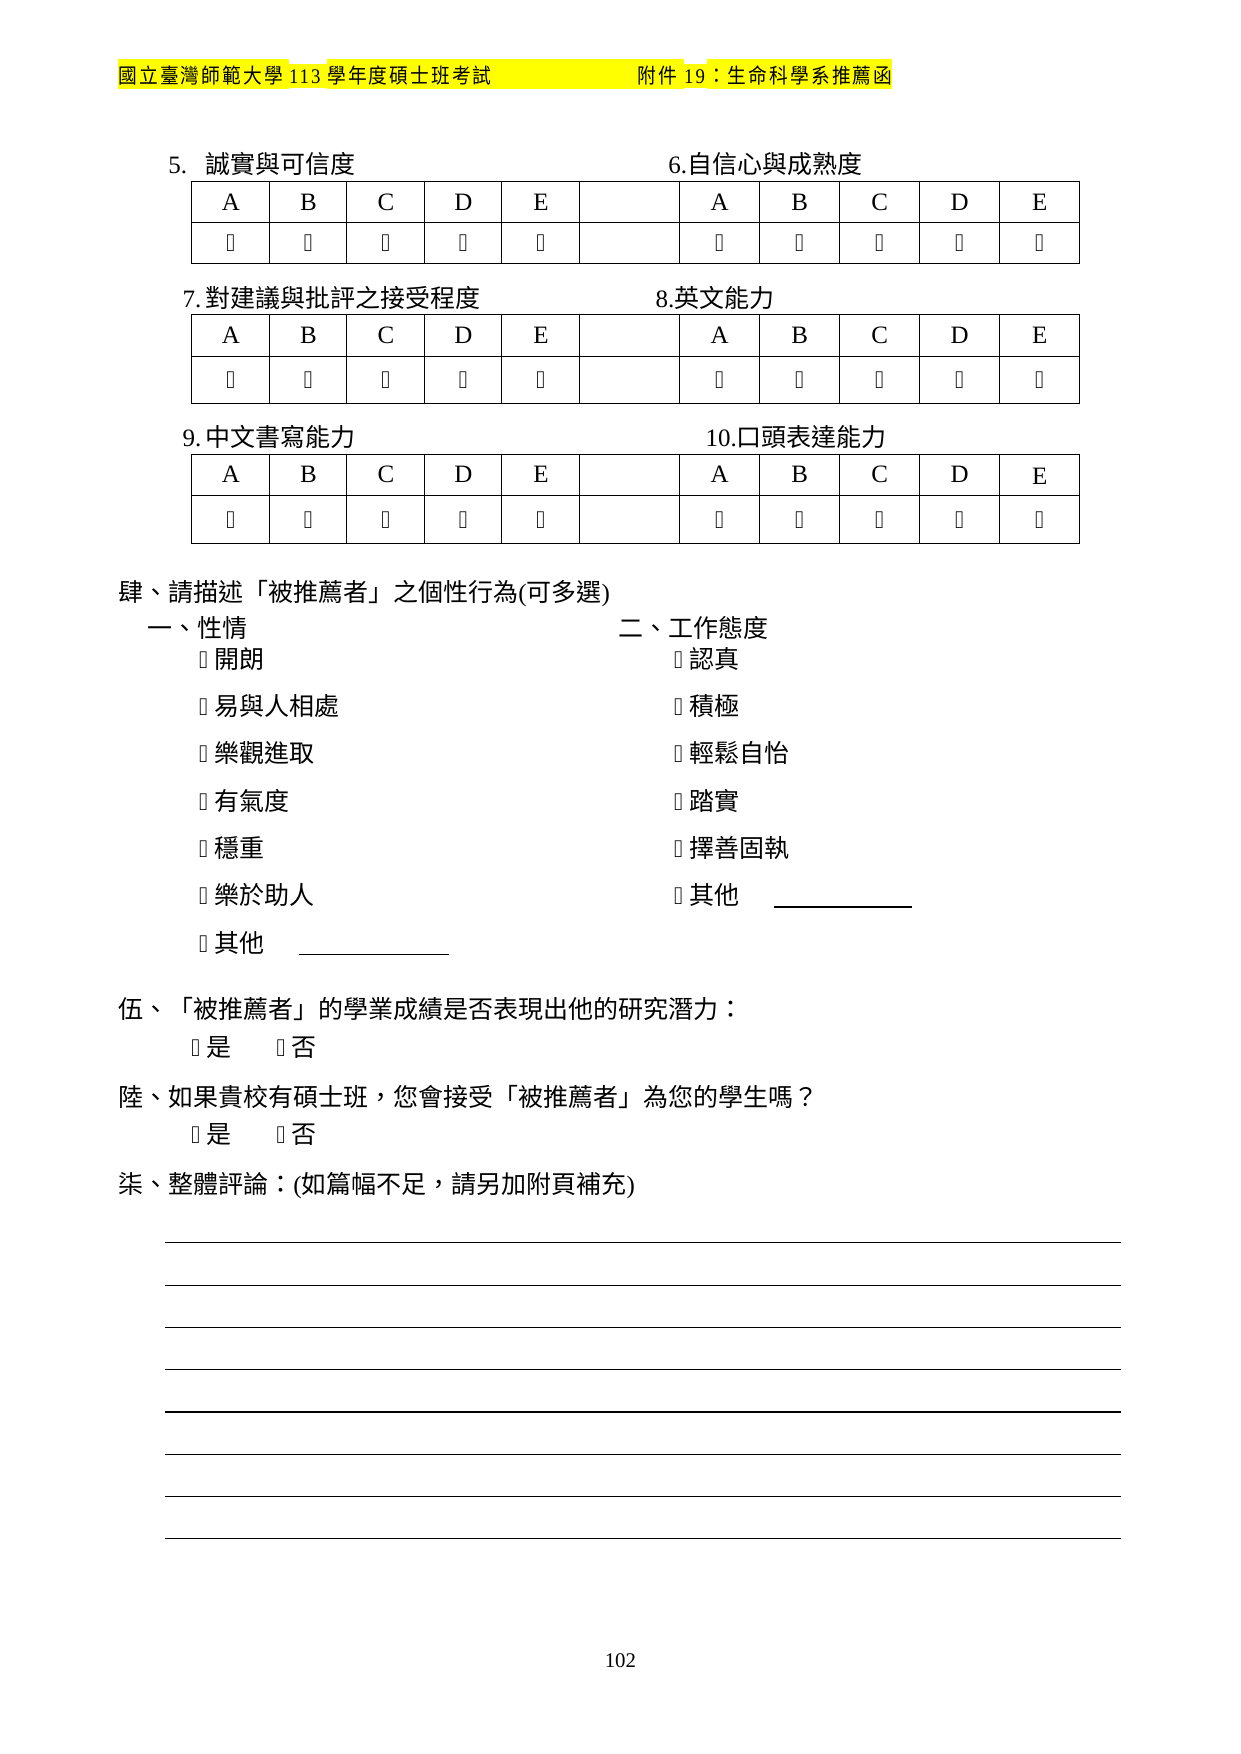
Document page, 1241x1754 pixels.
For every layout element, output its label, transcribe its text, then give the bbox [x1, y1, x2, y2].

table_cell [409, 740, 671, 787]
list 中文書寫能力 10.口頭表達能力 [155, 417, 1122, 454]
text 陸、如果貴校有碩士班，您會接受「被推薦者」為您的學生嗎？ [118, 1076, 1122, 1113]
table_cell  [502, 223, 579, 263]
table_cell  [680, 223, 759, 263]
table_cell  [920, 357, 999, 403]
table_cell  [502, 496, 579, 543]
table_cell  [760, 496, 839, 543]
table_cell [671, 929, 885, 976]
table_header B [760, 315, 839, 356]
table_header E [1000, 182, 1079, 222]
table_cell  其他 [196, 929, 296, 976]
table_cell [296, 929, 671, 976]
table_cell [580, 357, 679, 403]
table_cell [885, 740, 1161, 787]
text  是  否 [149, 1026, 1122, 1063]
table_cell  [502, 357, 579, 403]
table_cell [885, 834, 1161, 881]
table_cell  [840, 496, 919, 543]
table_header A [192, 455, 269, 495]
text 一、性情 二、工作態度 [118, 609, 1122, 645]
table_header B [760, 182, 839, 222]
table_header A [680, 315, 759, 356]
table_cell [165, 1370, 1121, 1411]
table_cell  [192, 496, 269, 543]
table_header E [1000, 315, 1079, 356]
table_header A [680, 182, 759, 222]
table_header D [425, 455, 501, 495]
table_cell  [425, 357, 501, 403]
table_cell [409, 787, 671, 834]
table_cell  樂觀進取 [196, 740, 408, 787]
text 伍、「被推薦者」的學業成績是否表現出他的研究潛力： [118, 988, 1122, 1026]
table_header E [502, 182, 579, 222]
table_header C [840, 455, 919, 495]
table_header [580, 315, 679, 356]
table_cell [165, 1243, 1121, 1284]
table_cell  [270, 223, 346, 263]
table_header D [920, 455, 999, 495]
table_header [885, 645, 1161, 692]
table_cell  [192, 357, 269, 403]
table_cell  [1000, 223, 1079, 263]
table_cell  [425, 496, 501, 543]
table_cell  [1000, 357, 1079, 403]
table_cell  [192, 223, 269, 263]
table_header A [192, 182, 269, 222]
table_header E [1000, 455, 1079, 495]
table_cell  [920, 496, 999, 543]
table_header [409, 645, 671, 692]
table_cell  易與人相處 [196, 692, 408, 739]
table_cell  [840, 357, 919, 403]
table_header D [425, 182, 501, 222]
table_cell  [760, 223, 839, 263]
table_cell  [840, 223, 919, 263]
table_header D [920, 315, 999, 356]
table_cell  擇善固執 [671, 834, 885, 881]
table_cell  踏實 [671, 787, 885, 834]
table_cell  [760, 357, 839, 403]
list 對建議與批評之接受程度 8.英文能力 [155, 277, 1122, 314]
table_header D [425, 315, 501, 356]
table_header C [840, 182, 919, 222]
table_header C [347, 182, 424, 222]
table_cell  輕鬆自怡 [671, 740, 885, 787]
table_cell  [347, 357, 424, 403]
table_cell  穩重 [196, 834, 408, 881]
table_cell [165, 1328, 1121, 1369]
table_cell  有氣度 [196, 787, 408, 834]
table_cell [885, 929, 1161, 976]
table_cell  [270, 496, 346, 543]
table_header C [347, 455, 424, 495]
table_header D [920, 182, 999, 222]
table_header  開朗 [196, 645, 408, 692]
table_header E [502, 455, 579, 495]
table_cell  [347, 496, 424, 543]
table_header [580, 455, 679, 495]
table_cell  [347, 223, 424, 263]
table_cell  積極 [671, 692, 885, 739]
table_header C [347, 315, 424, 356]
table_cell [165, 1455, 1121, 1496]
table_header  認真 [671, 645, 885, 692]
table_cell  [425, 223, 501, 263]
table_header B [760, 455, 839, 495]
table_cell [165, 1413, 1121, 1454]
text  是  否 [149, 1113, 1122, 1151]
table_cell [409, 834, 671, 881]
table_cell  [680, 496, 759, 543]
table_header A [192, 315, 269, 356]
table_cell [409, 692, 671, 739]
table_cell  [270, 357, 346, 403]
text 肆、請描述「被推薦者」之個性行為(可多選) [118, 572, 1122, 609]
table_header C [840, 315, 919, 356]
table_cell  [920, 223, 999, 263]
table_header B [270, 315, 346, 356]
table_header E [502, 315, 579, 356]
table_cell [165, 1497, 1121, 1538]
text 柒、整體評論：(如篇幅不足，請另加附頁補充) [118, 1163, 1122, 1201]
table_cell [580, 223, 679, 263]
table_cell  其他 [671, 881, 771, 929]
table_header B [270, 182, 346, 222]
table_cell  樂於助人 [196, 881, 408, 929]
table_cell [885, 787, 1161, 834]
table_cell [771, 881, 1161, 929]
table_cell [409, 881, 671, 929]
table_header [165, 1201, 1121, 1242]
table_cell [885, 692, 1161, 739]
table_cell [580, 496, 679, 543]
list 誠實與可信度 6.自信心與成熟度 [168, 143, 1122, 181]
table_header B [270, 455, 346, 495]
table_header A [680, 455, 759, 495]
table_cell  [680, 357, 759, 403]
table_cell [165, 1286, 1121, 1327]
table_header [580, 182, 679, 222]
table_cell  [1000, 496, 1079, 543]
